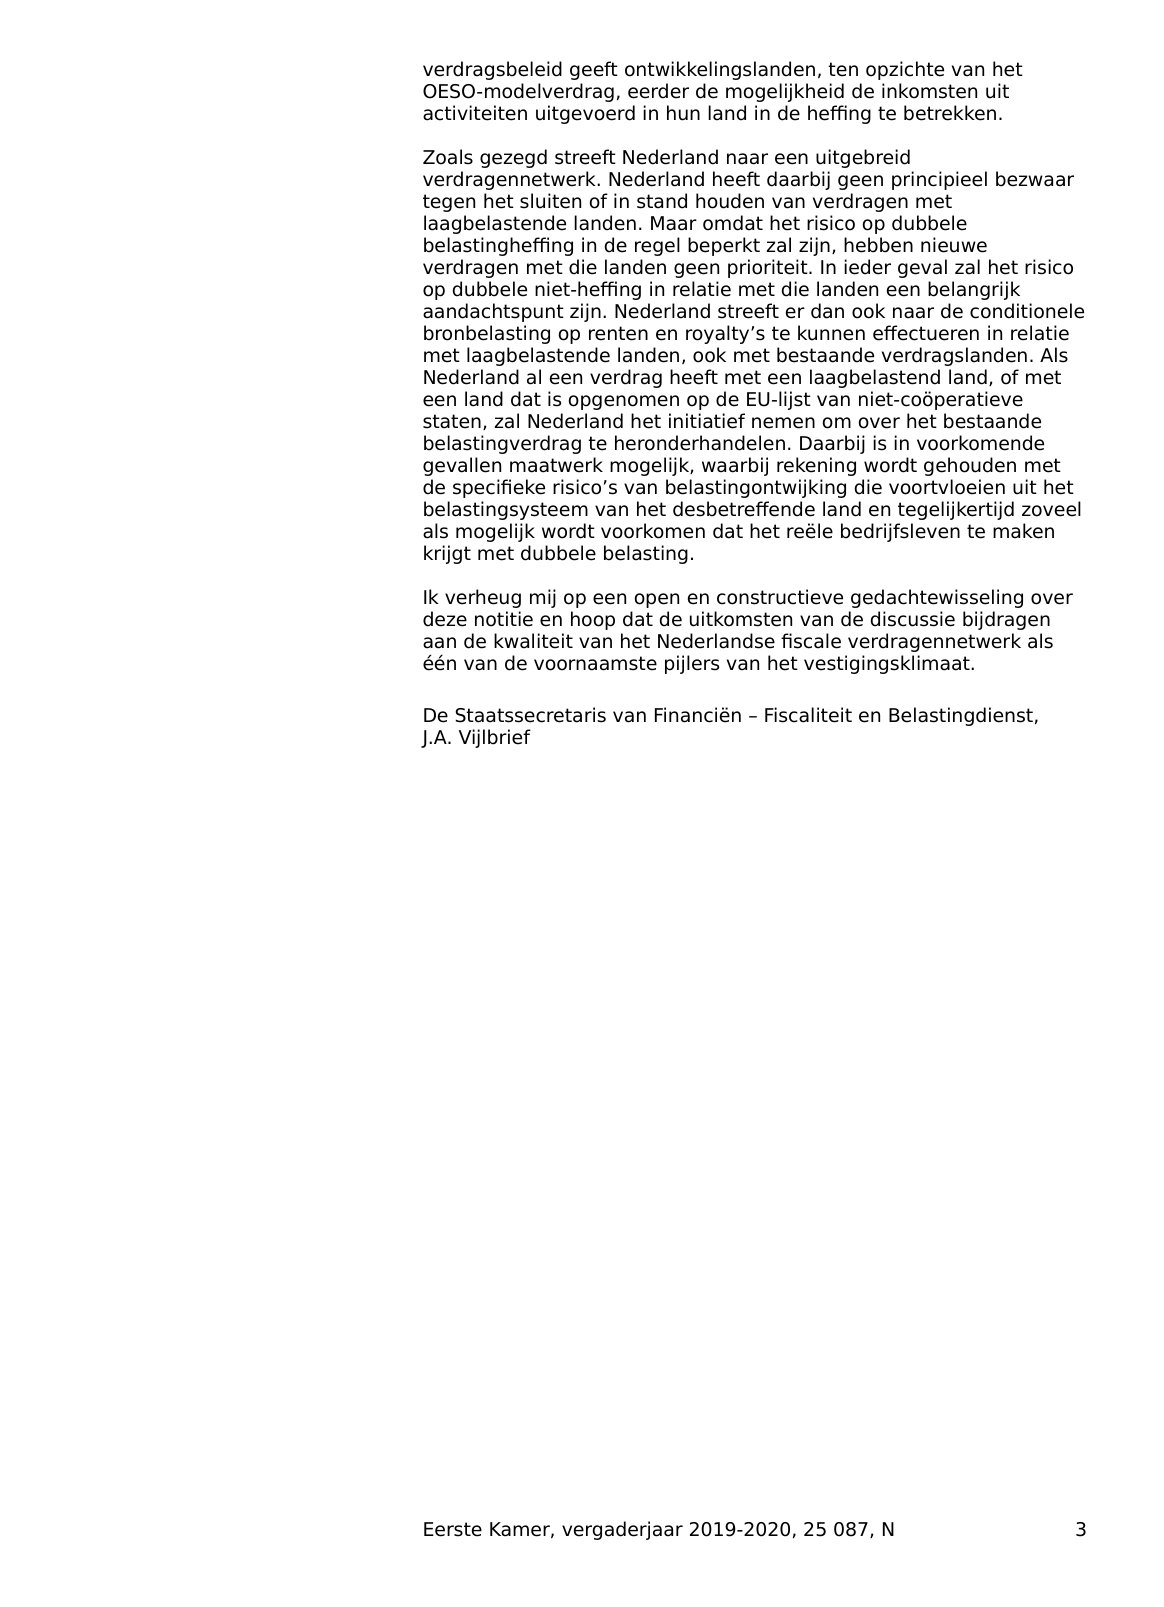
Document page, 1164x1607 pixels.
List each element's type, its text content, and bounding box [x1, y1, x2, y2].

text Ik verheug mij op een open en constructieve gedachtewisseling over deze notitie en hoop dat de uitkomsten van de discussie bijdragen aan de kwaliteit van het Nederlandse fiscale verdragennetwerk als één van de voornaamste pijlers van het vestigingsklimaat. [422, 587, 1087, 675]
text De Staatssecretaris van Financiën – Fiscaliteit en Belastingdienst, J.A. Vijlbrief [422, 705, 1087, 749]
text verdragsbeleid geeft ontwikkelingslanden, ten opzichte van het OESO-modelverdrag, eerder de mogelijkheid de inkomsten uit activiteiten uitgevoerd in hun land in de heffing te betrekken. [422, 59, 1087, 125]
text Zoals gezegd streeft Nederland naar een uitgebreid verdragennetwerk. Nederland heeft daarbij geen principieel bezwaar tegen het sluiten of in stand houden van verdragen met laagbelastende landen. Maar omdat het risico op dubbele belastingheffing in de regel beperkt zal zijn, hebben nieuwe verdragen met die landen geen prioriteit. In ieder geval zal het risico op dubbele niet-heffing in relatie met die landen een belangrijk aandachtspunt zijn. Nederland streeft er dan ook naar de conditionele bronbelasting op renten en royalty’s te kunnen effectueren in relatie met laagbelastende landen, ook met bestaande verdragslanden. Als Nederland al een verdrag heeft met een laagbelastend land, of met een land dat is opgenomen op de EU-lijst van niet-coöperatieve staten, zal Nederland het initiatief nemen om over het bestaande belastingverdrag te heronderhandelen. Daarbij is in voorkomende gevallen maatwerk mogelijk, waarbij rekening wordt gehouden met de specifieke risico’s van belastingontwijking die voortvloeien uit het belastingsysteem van het desbetreffende land en tegelijkertijd zoveel als mogelijk wordt voorkomen dat het reële bedrijfsleven te maken krijgt met dubbele belasting. [422, 147, 1087, 565]
